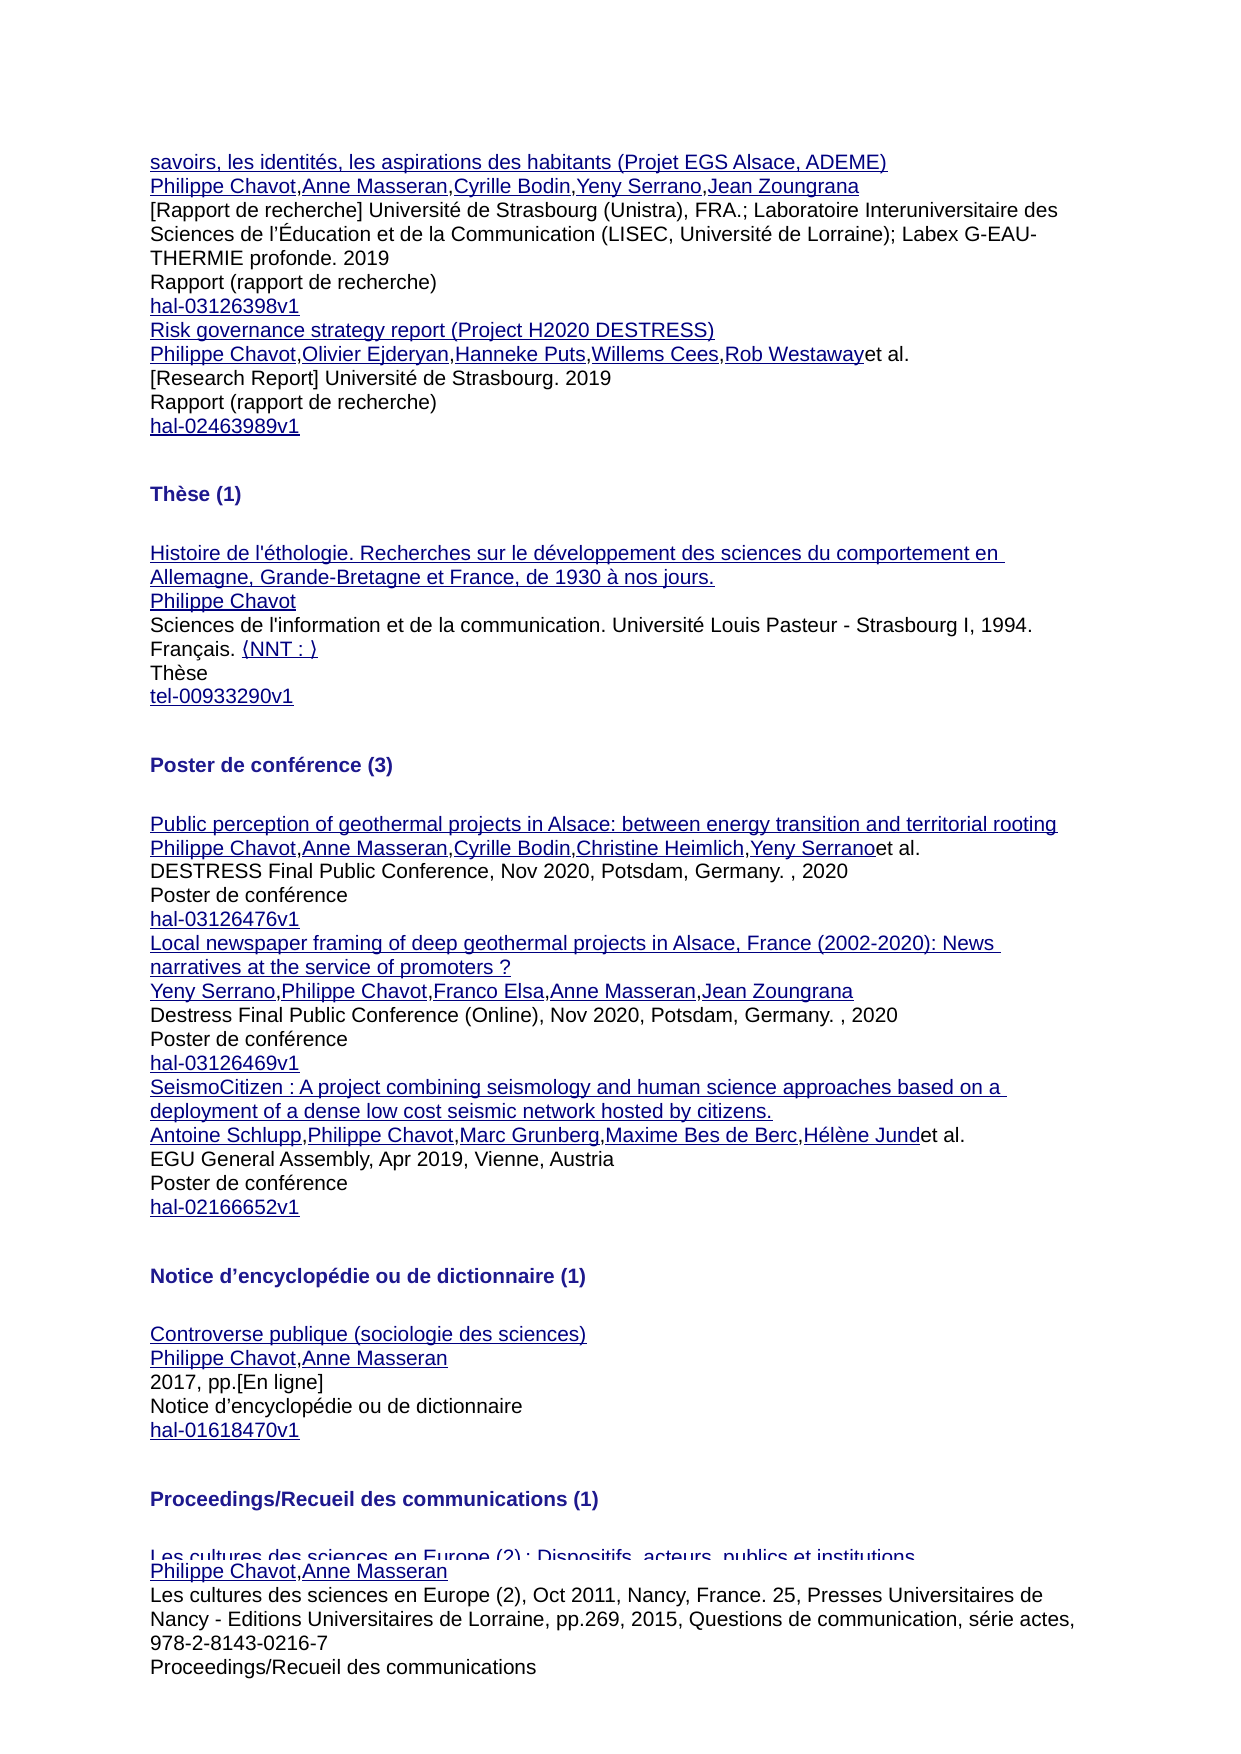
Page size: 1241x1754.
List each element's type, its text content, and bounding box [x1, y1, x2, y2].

subtitle Poster de conférence (3) [150, 753, 1090, 777]
table_header Public perception of geothermal projects in Alsace: between energy transition and territorial rooting Philippe Chavot,Anne Masseran,Cyrille Bodin,Christine Heimlich,Yeny Serranoet al. DESTRESS Final Public Conference, Nov 2020, Potsdam, Germany. , 2020 Poster de conférence hal-03126476v1 [150, 811, 1090, 931]
table_cell Local newspaper framing of deep geothermal projects in Alsace, France (2002-2020): News narratives at the service of promoters ? Yeny Serrano,Philippe Chavot,Franco Elsa,Anne Masseran,Jean Zoungrana Destress Final Public Conference (Online), Nov 2020, Potsdam, Germany. , 2020 Poster de conférence hal-03126469v1 [150, 931, 1090, 1075]
subtitle Thèse (1) [150, 482, 1090, 506]
table_cell SeismoCitizen : A project combining seismology and human science approaches based on a deployment of a dense low cost seismic network hosted by citizens. Antoine Schlupp,Philippe Chavot,Marc Grunberg,Maxime Bes de Berc,Hélène Jundet al. EGU General Assembly, Apr 2019, Vienne, Austria Poster de conférence hal-02166652v1 [150, 1075, 1090, 1219]
table_cell Pour une inscription territoriale de la géothermie profonde en milieu urbain : prendre en compte les savoirs, les identités, les aspirations des habitants (Projet EGS Alsace, ADEME) Philippe Chavot,Anne Masseran,Cyrille Bodin,Yeny Serrano,Jean Zoungrana [Rapport de recherche] Université de Strasbourg (Unistra), FRA.; Laboratoire Interuniversitaire des Sciences de l’Éducation et de la Communication (LISEC, Université de Lorraine); Labex G-EAU-THERMIE profonde. 2019 Rapport (rapport de recherche) hal-03126398v1 [150, 150, 1090, 318]
table_header Histoire de l'éthologie. Recherches sur le développement des sciences du comportement en Allemagne, Grande-Bretagne et France, de 1930 à nos jours. Philippe Chavot Sciences de l'information et de la communication. Université Louis Pasteur - Strasbourg I, 1994. Français. ⟨NNT : ⟩ Thèse tel-00933290v1 [150, 541, 1090, 708]
table_header Les cultures des sciences en Europe (2) : Dispositifs, acteurs, publics et institutions Philippe Chavot,Anne Masseran Les cultures des sciences en Europe (2), Oct 2011, Nancy, France. 25, Presses Universitaires de Nancy - Editions Universitaires de Lorraine, pp.269, 2015, Questions de communication, série actes, 978-2-8143-0216-7 Proceedings/Recueil des communications [150, 1545, 1090, 1679]
table_header Controverse publique (sociologie des sciences) Philippe Chavot,Anne Masseran 2017, pp.[En ligne] Notice d’encyclopédie ou de dictionnaire hal-01618470v1 [150, 1322, 1090, 1442]
table_cell Risk governance strategy report (Project H2020 DESTRESS) Philippe Chavot,Olivier Ejderyan,Hanneke Puts,Willems Cees,Rob Westawayet al. [Research Report] Université de Strasbourg. 2019 Rapport (rapport de recherche) hal-02463989v1 [150, 318, 1090, 437]
subtitle Proceedings/Recueil des communications (1) [150, 1486, 1090, 1510]
subtitle Notice d’encyclopédie ou de dictionnaire (1) [150, 1263, 1090, 1287]
